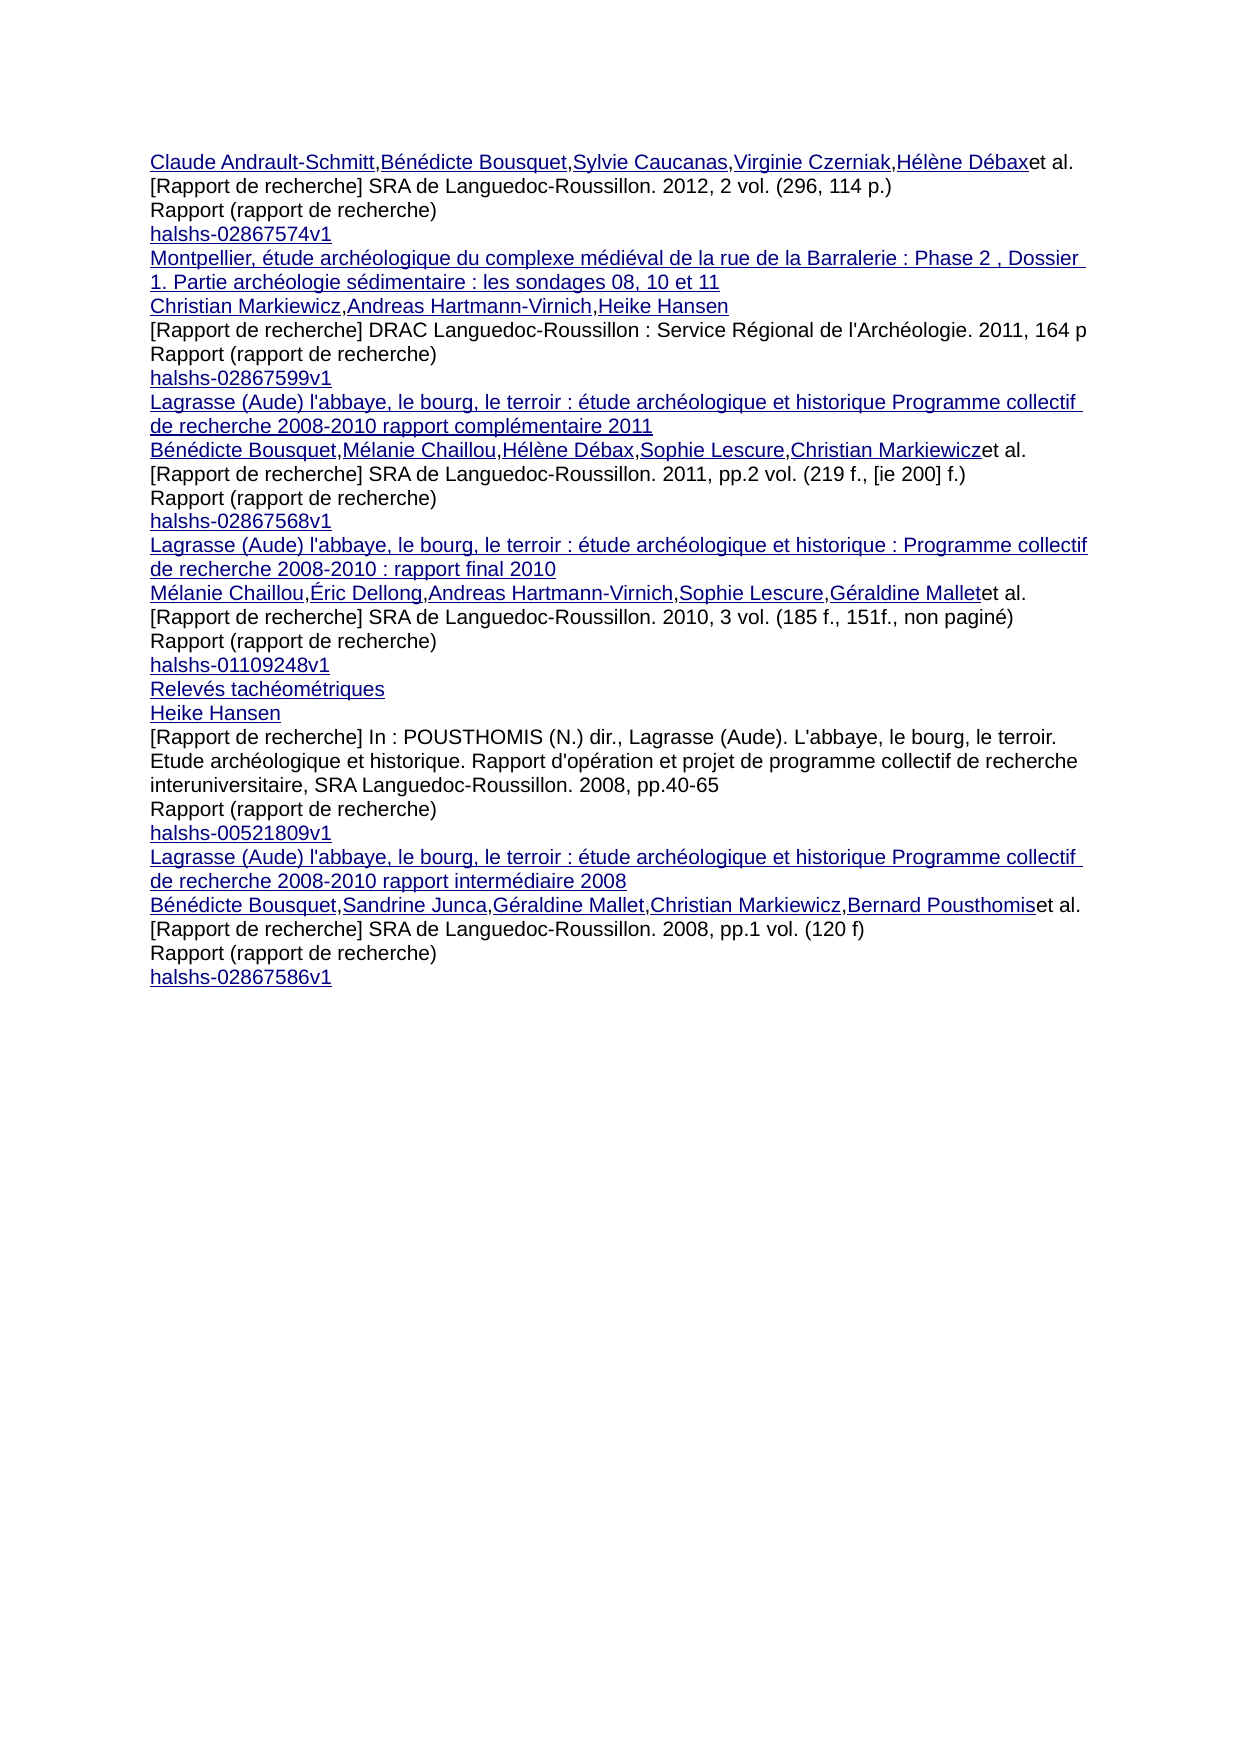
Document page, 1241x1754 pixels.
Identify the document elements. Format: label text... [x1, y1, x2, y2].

table_cell Lagrasse (Aude) l'abbaye, le bourg, le terroir : étude archéologique et historique Programme collectif de recherche 2008-2010 rapport intermédiaire 2008 Bénédicte Bousquet,Sandrine Junca,Géraldine Mallet,Christian Markiewicz,Bernard Pousthomiset al. [Rapport de recherche] SRA de Languedoc-Roussillon. 2008, pp.1 vol. (120 f) Rapport (rapport de recherche) halshs-02867586v1 [150, 845, 1090, 988]
table_cell Montpellier, étude archéologique du complexe médiéval de la rue de la Barralerie : Phase 2 , Dossier 1. Partie archéologie sédimentaire : les sondages 08, 10 et 11 Christian Markiewicz,Andreas Hartmann-Virnich,Heike Hansen [Rapport de recherche] DRAC Languedoc-Roussillon : Service Régional de l'Archéologie. 2011, 164 p Rapport (rapport de recherche) halshs-02867599v1 [150, 246, 1090, 389]
table_cell Lagrasse (Aude) l'abbaye, le bourg, le terroir : étude archéologique et historique Programme collectif de recherche 2008-2010 rapport complémentaire 2011 Bénédicte Bousquet,Mélanie Chaillou,Hélène Débax,Sophie Lescure,Christian Markiewiczet al. [Rapport de recherche] SRA de Languedoc-Roussillon. 2011, pp.2 vol. (219 f., [ie 200] f.) Rapport (rapport de recherche) halshs-02867568v1 [150, 390, 1090, 533]
table_cell Claude Andrault-Schmitt,Bénédicte Bousquet,Sylvie Caucanas,Virginie Czerniak,Hélène Débaxet al. [Rapport de recherche] SRA de Languedoc-Roussillon. 2012, 2 vol. (296, 114 p.) Rapport (rapport de recherche) halshs-02867574v1 [150, 150, 1090, 246]
table_cell Lagrasse (Aude) l'abbaye, le bourg, le terroir : étude archéologique et historique : Programme collectif de recherche 2008-2010 : rapport final 2010 Mélanie Chaillou,Éric Dellong,Andreas Hartmann-Virnich,Sophie Lescure,Géraldine Malletet al. [Rapport de recherche] SRA de Languedoc-Roussillon. 2010, 3 vol. (185 f., 151f., non paginé) Rapport (rapport de recherche) halshs-01109248v1 [150, 533, 1090, 677]
table_cell Relevés tachéométriques Heike Hansen [Rapport de recherche] In : POUSTHOMIS (N.) dir., Lagrasse (Aude). L'abbaye, le bourg, le terroir. Etude archéologique et historique. Rapport d'opération et projet de programme collectif de recherche interuniversitaire, SRA Languedoc-Roussillon. 2008, pp.40-65 Rapport (rapport de recherche) halshs-00521809v1 [150, 677, 1090, 845]
